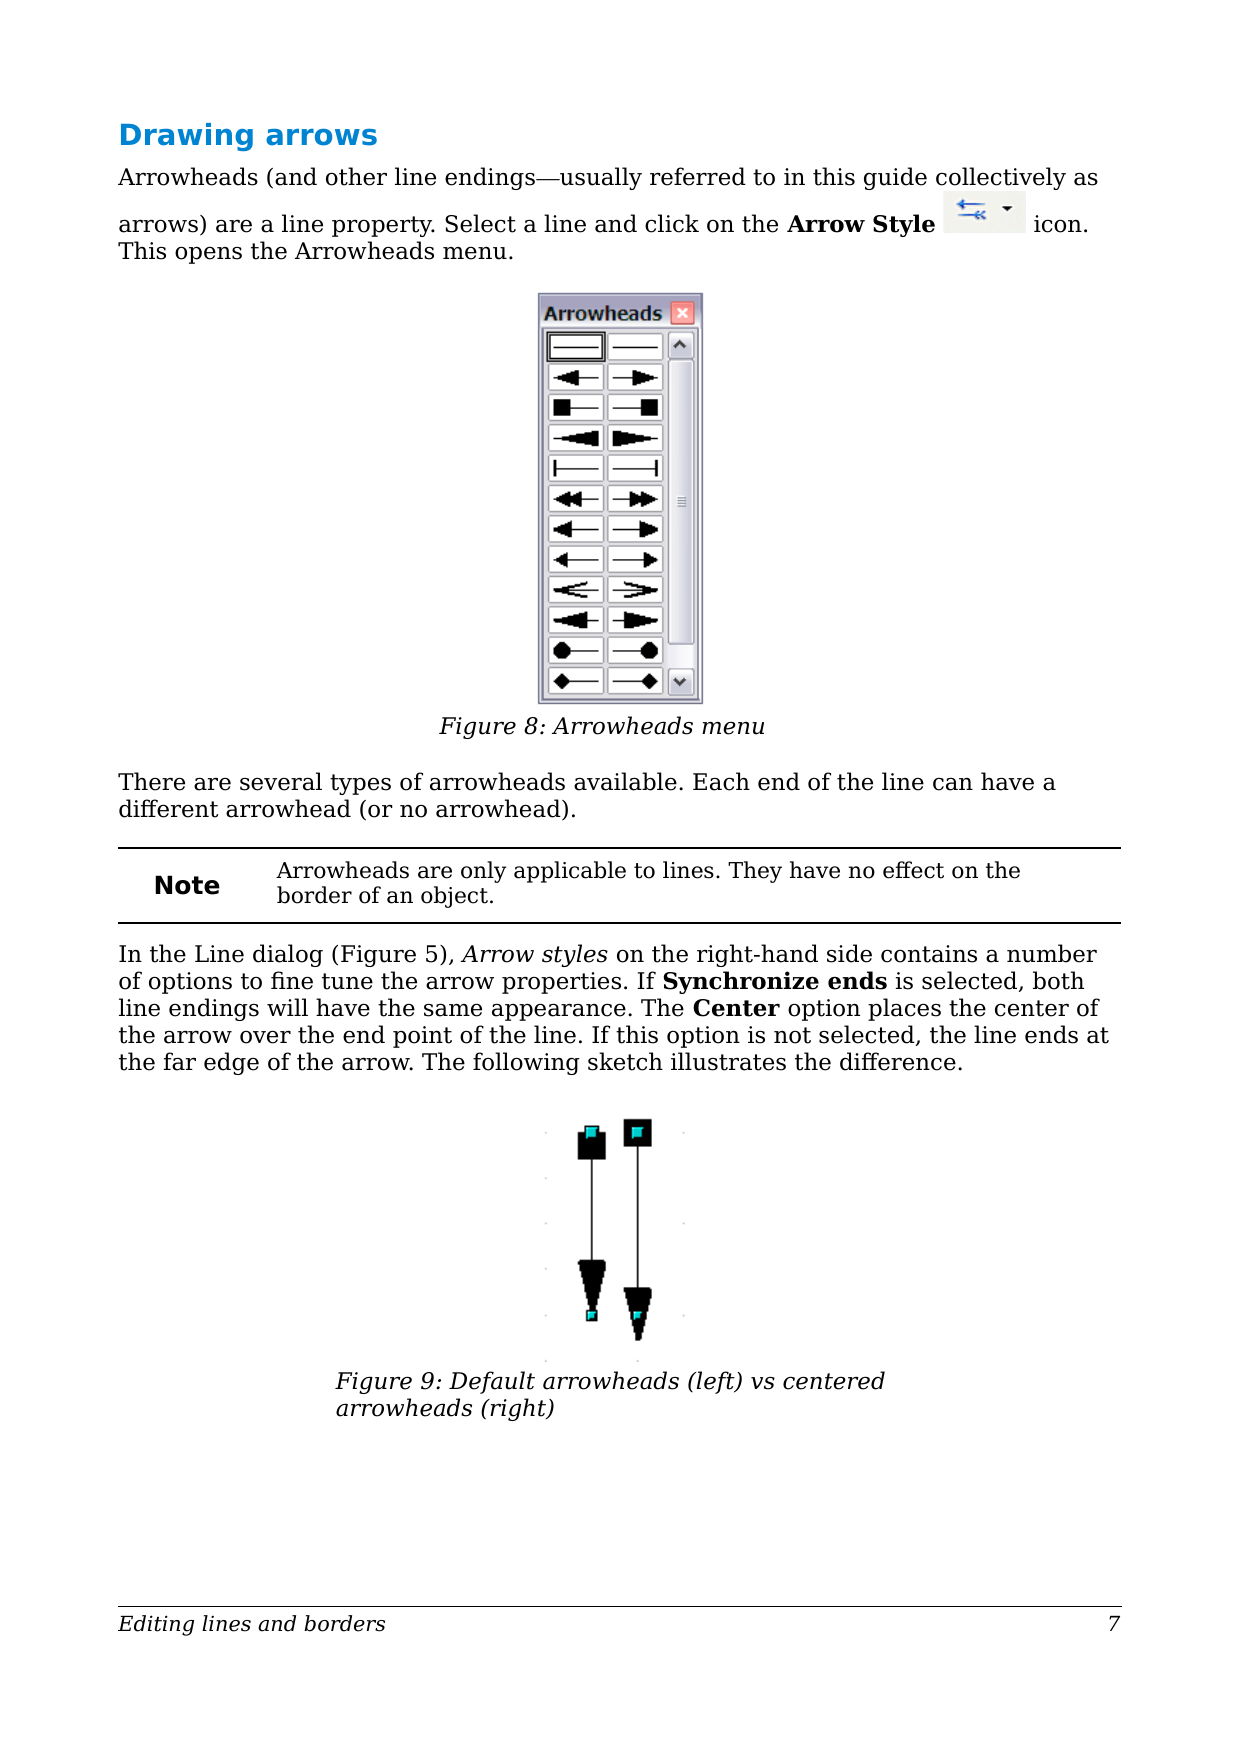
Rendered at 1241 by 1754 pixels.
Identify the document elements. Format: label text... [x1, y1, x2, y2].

text Figure 8: Arrowheads menu [439, 713, 801, 740]
picture [943, 191, 1026, 233]
subtitle Drawing arrows [118, 118, 1122, 152]
table_header Arrowheads are only applicable to lines. They have no effect on the border of an object. [255, 849, 1121, 922]
picture [529, 1100, 711, 1362]
text Figure 9: Default arrowheads (left) vs centered arrowheads (right) [336, 1368, 905, 1422]
text In the Line dialog (Figure 5), Arrow styles on the right-hand side contains a number of options to fine tune the arrow properties. If Synchronize ends is selected, both line endings will have the same appearance. The Center option places the center of the arrow over the end point of the line. If this option is not selected, the line ends at the far edge of the arrow. The following sketch illustrates the difference. [118, 942, 1122, 1076]
text Arrowheads (and other line endings—usually referred to in this guide collectively as arrows) are a line property. Select a line and click on the Arrow Style icon. This opens the Arrowheads menu. [118, 164, 1122, 265]
text There are several types of arrowheads available. Each end of the line can have a different arrowhead (or no arrowhead). [118, 769, 1122, 823]
picture [535, 289, 706, 707]
table_header Note [118, 849, 255, 922]
